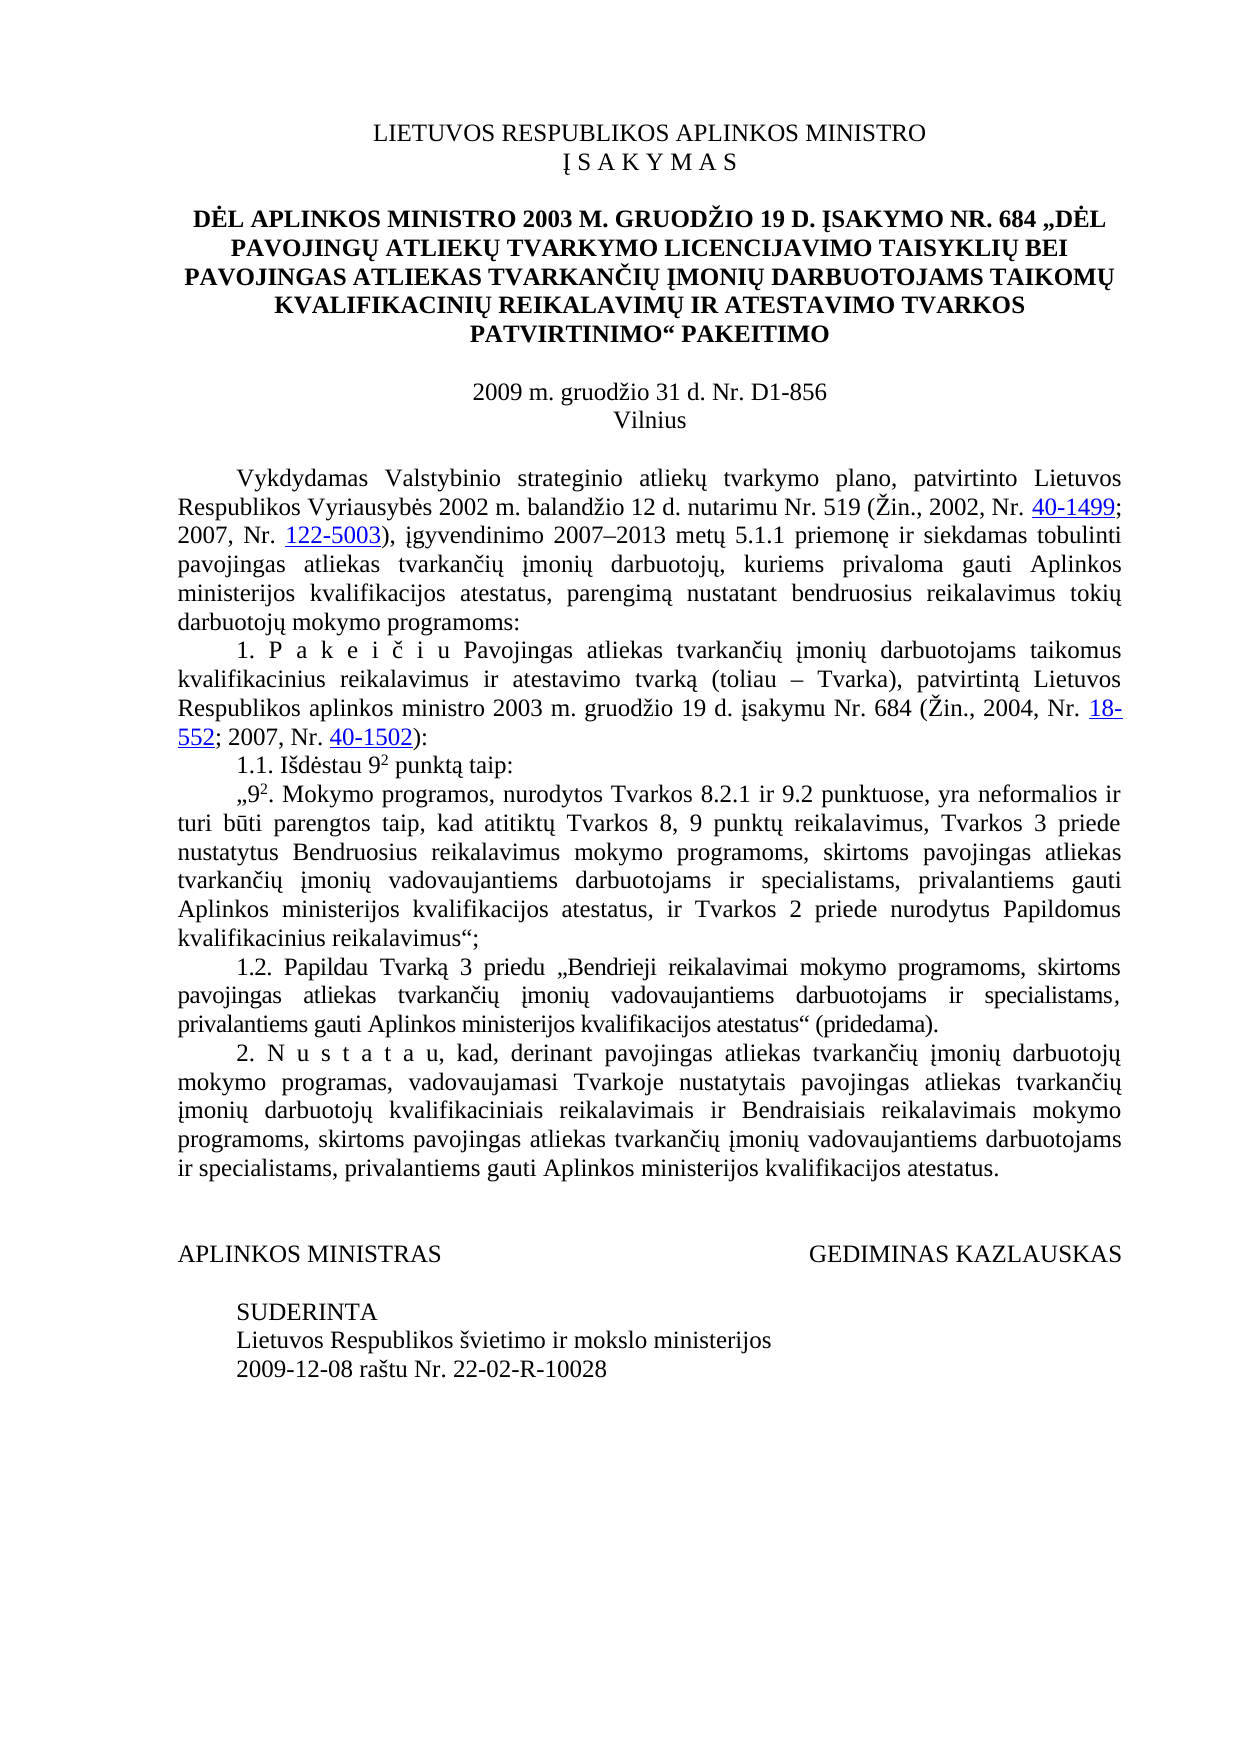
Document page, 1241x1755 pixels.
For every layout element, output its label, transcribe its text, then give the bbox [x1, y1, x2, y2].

text Vilnius [177, 406, 1122, 434]
text Suderinta [177, 1297, 1122, 1326]
text 2. N u s t a t a u, kad, derinant pavojingas atliekas tvarkančių įmonių darbuotojų mokymo programas, vadovaujamasi Tvarkoje nustatytais pavojingas atliekas tvarkančių įmonių darbuotojų kvalifikaciniais reikalavimais ir Bendraisiais reikalavimais mokymo programoms, skirtoms pavojingas atliekas tvarkančių įmonių vadovaujantiems darbuotojams ir specialistams, privalantiems gauti Aplinkos ministerijos kvalifikacijos atestatus. [177, 1038, 1122, 1182]
text „92. Mokymo programos, nurodytos Tvarkos 8.2.1 ir 9.2 punktuose, yra neformalios ir turi būti parengtos taip, kad atitiktų Tvarkos 8, 9 punktų reikalavimus, Tvarkos 3 priede nustatytus Bendruosius reikalavimus mokymo programoms, skirtoms pavojingas atliekas tvarkančių įmonių vadovaujantiems darbuotojams ir specialistams, privalantiems gauti Aplinkos ministerijos kvalifikacijos atestatus, ir Tvarkos 2 priede nurodytus Papildomus kvalifikacinius reikalavimus“; [177, 779, 1122, 952]
text Aplinkos ministras Gediminas Kazlauskas [177, 1239, 1122, 1268]
text 1. P a k e i č i u Pavojingas atliekas tvarkančių įmonių darbuotojams taikomus kvalifikacinius reikalavimus ir atestavimo tvarką (toliau – Tvarka), patvirtintą Lietuvos Respublikos aplinkos ministro 2003 m. gruodžio 19 d. įsakymu Nr. 684 (Žin., 2004, Nr. 18-552; 2007, Nr. 40-1502): [177, 636, 1122, 751]
text 1.2. Papildau Tvarką 3 priedu „Bendrieji reikalavimai mokymo programoms, skirtoms pavojingas atliekas tvarkančių įmonių vadovaujantiems darbuotojams ir specialistams, privalantiems gauti Aplinkos ministerijos kvalifikacijos atestatus“ (pridedama). [177, 952, 1122, 1038]
text 2009 m. gruodžio 31 d. Nr. D1-856 [177, 377, 1122, 406]
text 1.1. Išdėstau 92 punktą taip: [177, 751, 1122, 779]
text 2009-12-08 raštu Nr. 22-02-R-10028 [177, 1354, 1122, 1383]
text Į S A K Y M A S [177, 147, 1122, 176]
text DĖL APLINKOS MINISTRO 2003 M. GRUODŽIO 19 D. ĮSAKYMO Nr. 684 „DĖL PAVOJINGŲ ATLIEKŲ TVARKYMO LICENCIJAVIMO TAISYKLIŲ BEI PAVOJINGAS ATLIEKAS TVARKANČIŲ ĮMONIŲ DARBUOTOJAMS TAIKOMŲ KVALIFIKACINIŲ REIKALAVIMŲ IR ATESTAVIMO TVARKOS PATVIRTINIMO“ PAKEITIMO [177, 204, 1122, 348]
text Lietuvos Respublikos švietimo ir mokslo ministerijos [177, 1326, 1122, 1354]
text Vykdydamas Valstybinio strateginio atliekų tvarkymo plano, patvirtinto Lietuvos Respublikos Vyriausybės 2002 m. balandžio 12 d. nutarimu Nr. 519 (Žin., 2002, Nr. 40-1499; 2007, Nr. 122-5003), įgyvendinimo 2007–2013 metų 5.1.1 priemonę ir siekdamas tobulinti pavojingas atliekas tvarkančių įmonių darbuotojų, kuriems privaloma gauti Aplinkos ministerijos kvalifikacijos atestatus, parengimą nustatant bendruosius reikalavimus tokių darbuotojų mokymo programoms: [177, 463, 1122, 636]
text LIETUVOS RESPUBLIKOS APLINKOS MINISTRO [177, 118, 1122, 147]
